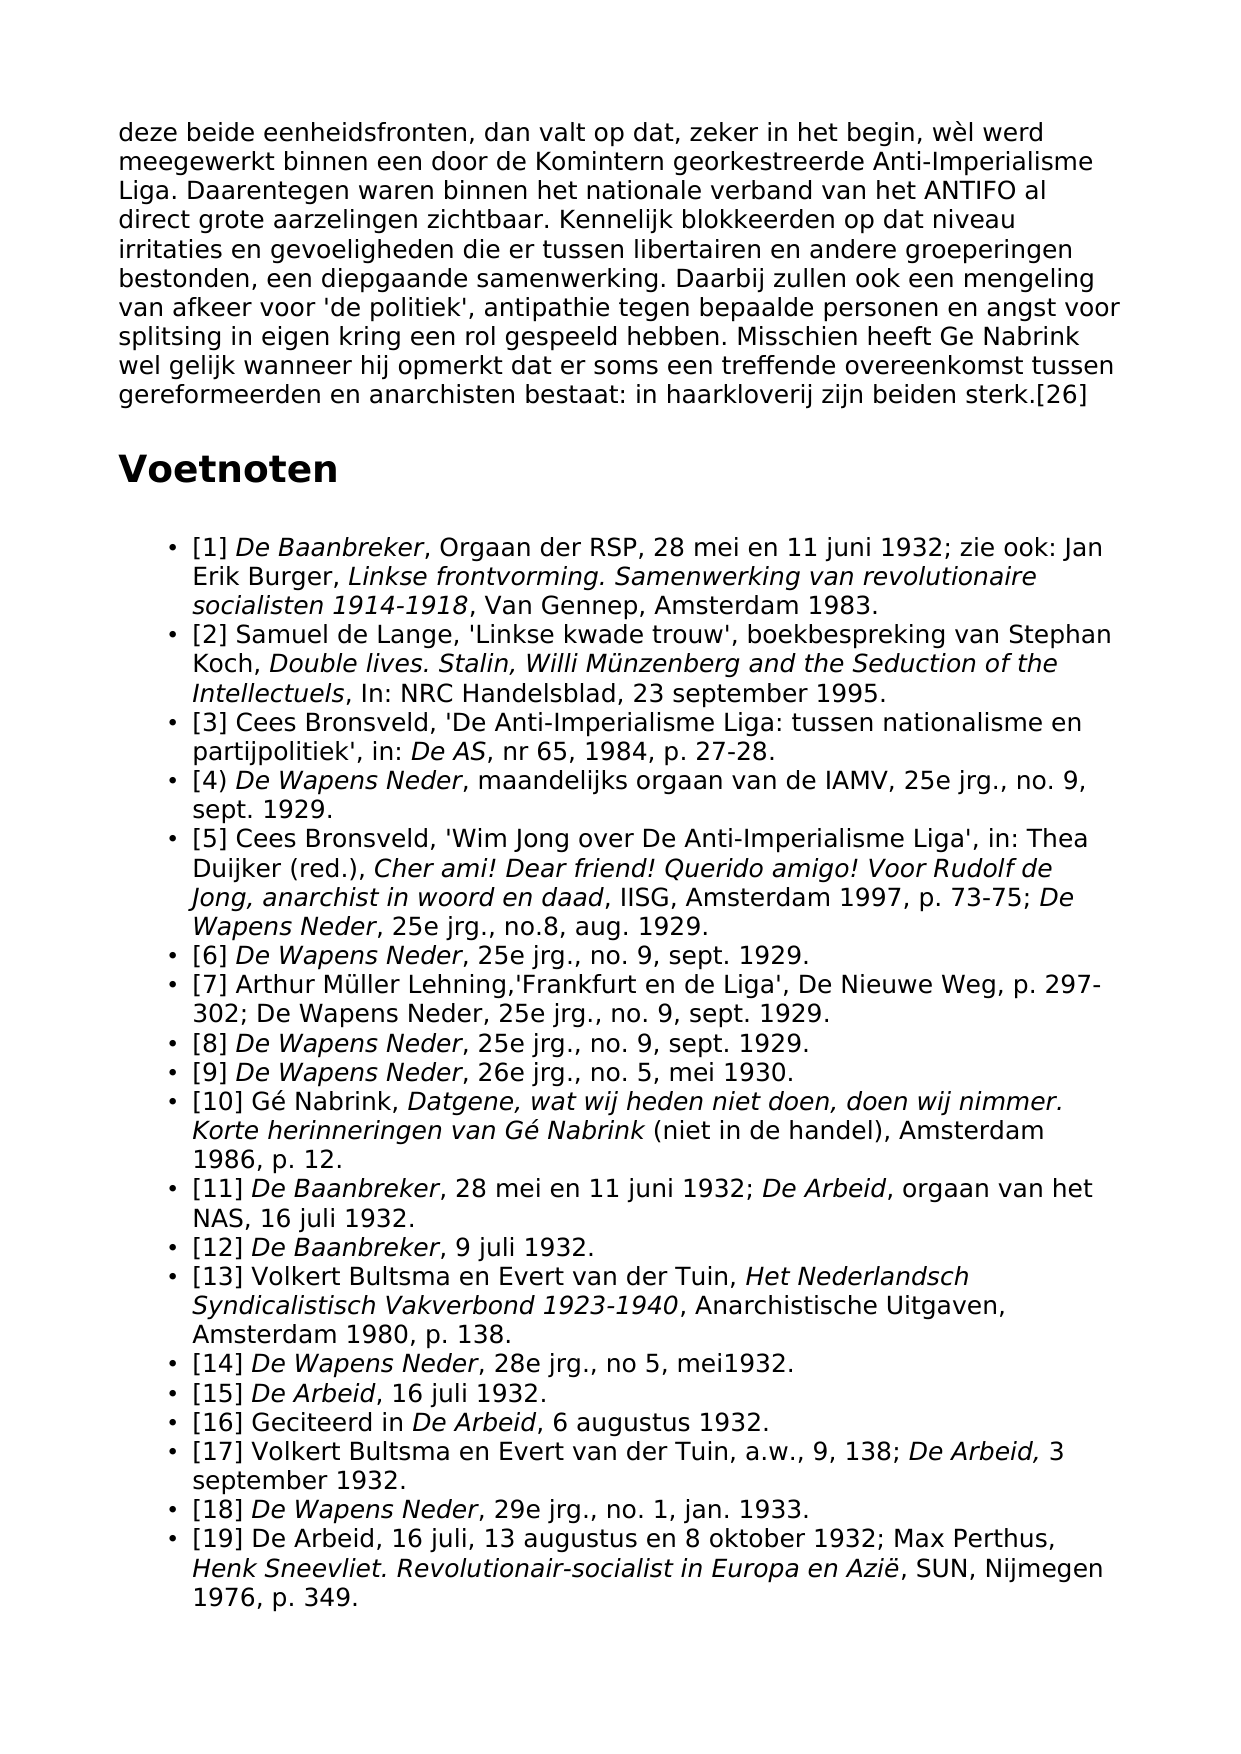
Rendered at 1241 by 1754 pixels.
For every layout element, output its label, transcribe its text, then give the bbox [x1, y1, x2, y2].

list [18] De Wapens Neder, 29e jrg., no. 1, jan. 1933. [177, 1495, 1122, 1524]
list [5] Cees Bronsveld, 'Wim Jong over De Anti-Imperialisme Liga', in: Thea Duijker (red.), Cher ami! Dear friend! Querido amigo! Voor Rudolf de Jong, anarchist in woord en daad, IISG, Amsterdam 1997, p. 73-75; De Wapens Neder, 25e jrg., no.8, aug. 1929. [177, 824, 1122, 941]
list [1] De Baanbreker, Orgaan der RSP, 28 mei en 11 juni 1932; zie ook: Jan Erik Burger, Linkse frontvorming. Samenwerking van revolutionaire socialisten 1914-1918, Van Gennep, Amsterdam 1983. [177, 533, 1122, 620]
list [6] De Wapens Neder, 25e jrg., no. 9, sept. 1929. [177, 941, 1122, 970]
list [3] Cees Bronsveld, 'De Anti-Imperialisme Liga: tussen nationalisme en partijpolitiek', in: De AS, nr 65, 1984, p. 27-28. [177, 708, 1122, 766]
list [2] Samuel de Lange, 'Linkse kwade trouw', boekbespreking van Stephan Koch, Double lives. Stalin, Willi Münzenberg and the Seduction of the Intellectuels, In: NRC Handelsblad, 23 september 1995. [177, 620, 1122, 708]
list [9] De Wapens Neder, 26e jrg., no. 5, mei 1930. [177, 1058, 1122, 1087]
list [13] Volkert Bultsma en Evert van der Tuin, Het Nederlandsch Syndicalistisch Vakverbond 1923-1940, Anarchistische Uitgaven, Amsterdam 1980, p. 138. [177, 1262, 1122, 1349]
list [17] Volkert Bultsma en Evert van der Tuin, a.w., 9, 138; De Arbeid, 3 september 1932. [177, 1437, 1122, 1495]
list [10] Gé Nabrink, Datgene, wat wij heden niet doen, doen wij nimmer. Korte herinneringen van Gé Nabrink (niet in de handel), Amsterdam 1986, p. 12. [177, 1087, 1122, 1174]
text deze beide eenheidsfronten, dan valt op dat, zeker in het begin, wèl werd meegewerkt binnen een door de Komintern georkestreerde Anti-Imperialisme Liga. Daarentegen waren binnen het nationale verband van het ANTIFO al direct grote aarzelingen zichtbaar. Kennelijk blokkeerden op dat niveau irritaties en gevoeligheden die er tussen libertairen en andere groeperingen bestonden, een diepgaande samenwerking. Daarbij zullen ook een mengeling van afkeer voor 'de politiek', antipathie tegen bepaalde personen en angst voor splitsing in eigen kring een rol gespeeld hebben. Misschien heeft Ge Nabrink wel gelijk wanneer hij opmerkt dat er soms een treffende overeenkomst tussen gereformeerden en anarchisten bestaat: in haarkloverij zijn beiden sterk.[26] [118, 118, 1122, 410]
list [14] De Wapens Neder, 28e jrg., no 5, mei1932. [177, 1349, 1122, 1379]
list [16] Geciteerd in De Arbeid, 6 augustus 1932. [177, 1408, 1122, 1437]
subtitle Voetnoten [118, 447, 1122, 491]
list [4) De Wapens Neder, maandelijks orgaan van de IAMV, 25e jrg., no. 9, sept. 1929. [177, 766, 1122, 824]
list [15] De Arbeid, 16 juli 1932. [177, 1379, 1122, 1408]
list [12] De Baanbreker, 9 juli 1932. [177, 1233, 1122, 1262]
list [8] De Wapens Neder, 25e jrg., no. 9, sept. 1929. [177, 1029, 1122, 1058]
list [11] De Baanbreker, 28 mei en 11 juni 1932; De Arbeid, orgaan van het NAS, 16 juli 1932. [177, 1174, 1122, 1233]
list [19] De Arbeid, 16 juli, 13 augustus en 8 oktober 1932; Max Perthus, Henk Sneevliet. Revolutionair-socialist in Europa en Azië, SUN, Nijmegen 1976, p. 349. [177, 1524, 1122, 1612]
list [7] Arthur Müller Lehning,'Frankfurt en de Liga', De Nieuwe Weg, p. 297-302; De Wapens Neder, 25e jrg., no. 9, sept. 1929. [177, 970, 1122, 1029]
